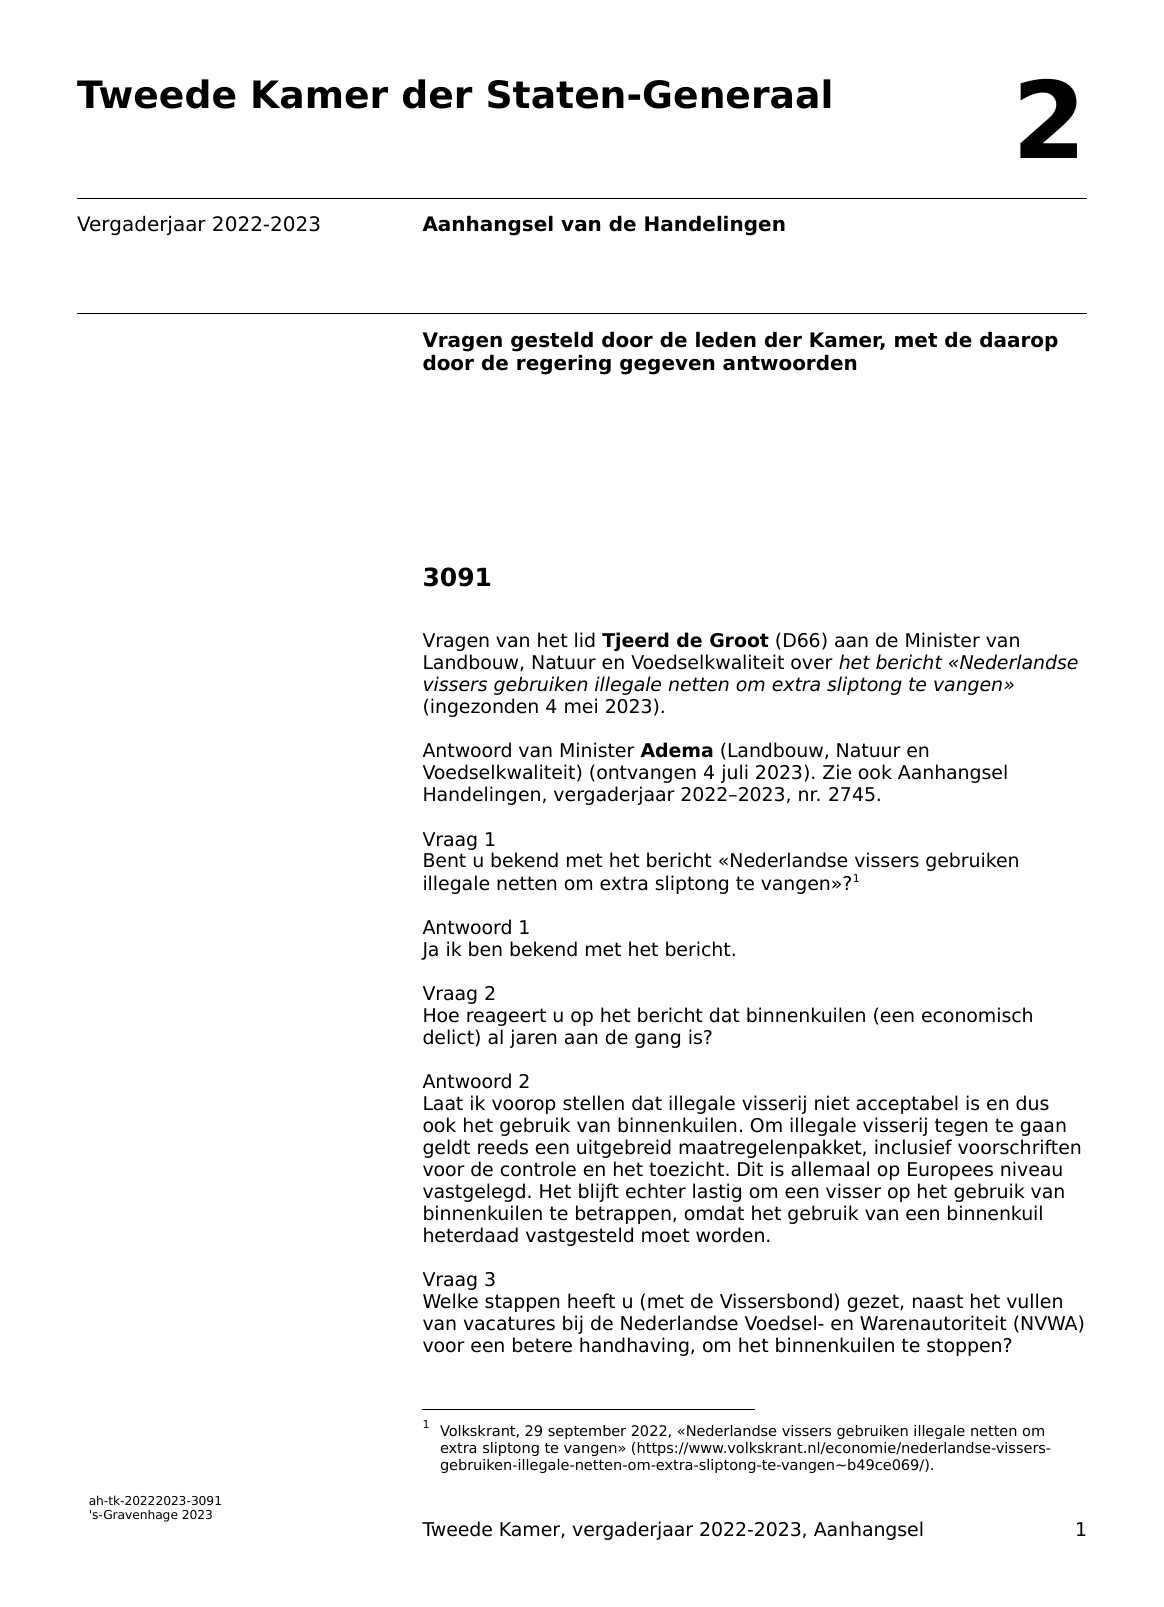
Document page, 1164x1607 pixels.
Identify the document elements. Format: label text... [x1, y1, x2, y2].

table_cell Aanhangsel van de Handelingen [422, 199, 1087, 313]
text Ja ik ben bekend met het bericht. [422, 938, 1087, 961]
table_cell [77, 314, 422, 375]
text Antwoord 2 [422, 1071, 1087, 1093]
table_cell Vergaderjaar 2022-2023 [77, 199, 422, 313]
text Hoe reageert u op het bericht dat binnenkuilen (een economisch delict) al jaren aan de gang is? [422, 1005, 1087, 1049]
text Antwoord 1 [422, 917, 1087, 938]
table_cell Vragen gesteld door de leden der Kamer, met de daarop door de regering gegeven antwoorden [422, 314, 1087, 375]
text Antwoord van Minister Adema (Landbouw, Natuur en Voedselkwaliteit) (ontvangen 4 juli 2023). Zie ook Aanhangsel Handelingen, vergaderjaar 2022–2023, nr. 2745. [422, 740, 1087, 806]
text 3091 [422, 563, 1087, 592]
text Bent u bekend met het bericht «Nederlandse vissers gebruiken illegale netten om extra sliptong te vangen»? [422, 850, 1087, 894]
text 's-Gravenhage 2023 [88, 1508, 323, 1522]
table_header 2 [886, 59, 1087, 198]
text Vraag 3 [422, 1269, 1087, 1291]
text Vragen van het lid Tjeerd de Groot (D66) aan de Minister van Landbouw, Natuur en Voedselkwaliteit over het bericht «Nederlandse vissers gebruiken illegale netten om extra sliptong te vangen» (ingezonden 4 mei 2023). [422, 630, 1087, 718]
text Laat ik voorop stellen dat illegale visserij niet acceptabel is en dus ook het gebruik van binnenkuilen. Om illegale visserij tegen te gaan geldt reeds een uitgebreid maatregelenpakket, inclusief voorschriften voor de controle en het toezicht. Dit is allemaal op Europees niveau vastgelegd. Het blijft echter lastig om een visser op het gebruik van binnenkuilen te betrappen, omdat het gebruik van een binnenkuil heterdaad vastgesteld moet worden. [422, 1093, 1087, 1247]
text Welke stappen heeft u (met de Vissersbond) gezet, naast het vullen van vacatures bij de Nederlandse Voedsel- en Warenautoriteit (NVWA) voor een betere handhaving, om het binnenkuilen te stoppen? [422, 1291, 1087, 1357]
text ah-tk-20222023-3091 [88, 1494, 323, 1508]
text Vraag 1 [422, 828, 1087, 850]
text Volkskrant, 29 september 2022, «Nederlandse vissers gebruiken illegale netten om extra sliptong te vangen» (https://www.volkskrant.nl/economie/nederlandse-vissers-gebruiken-illegale-netten-om-extra-sliptong-te-vangen~b49ce069/). [422, 1418, 1087, 1474]
text Vraag 2 [422, 983, 1087, 1005]
table_header Tweede Kamer der Staten-Generaal [77, 59, 886, 198]
